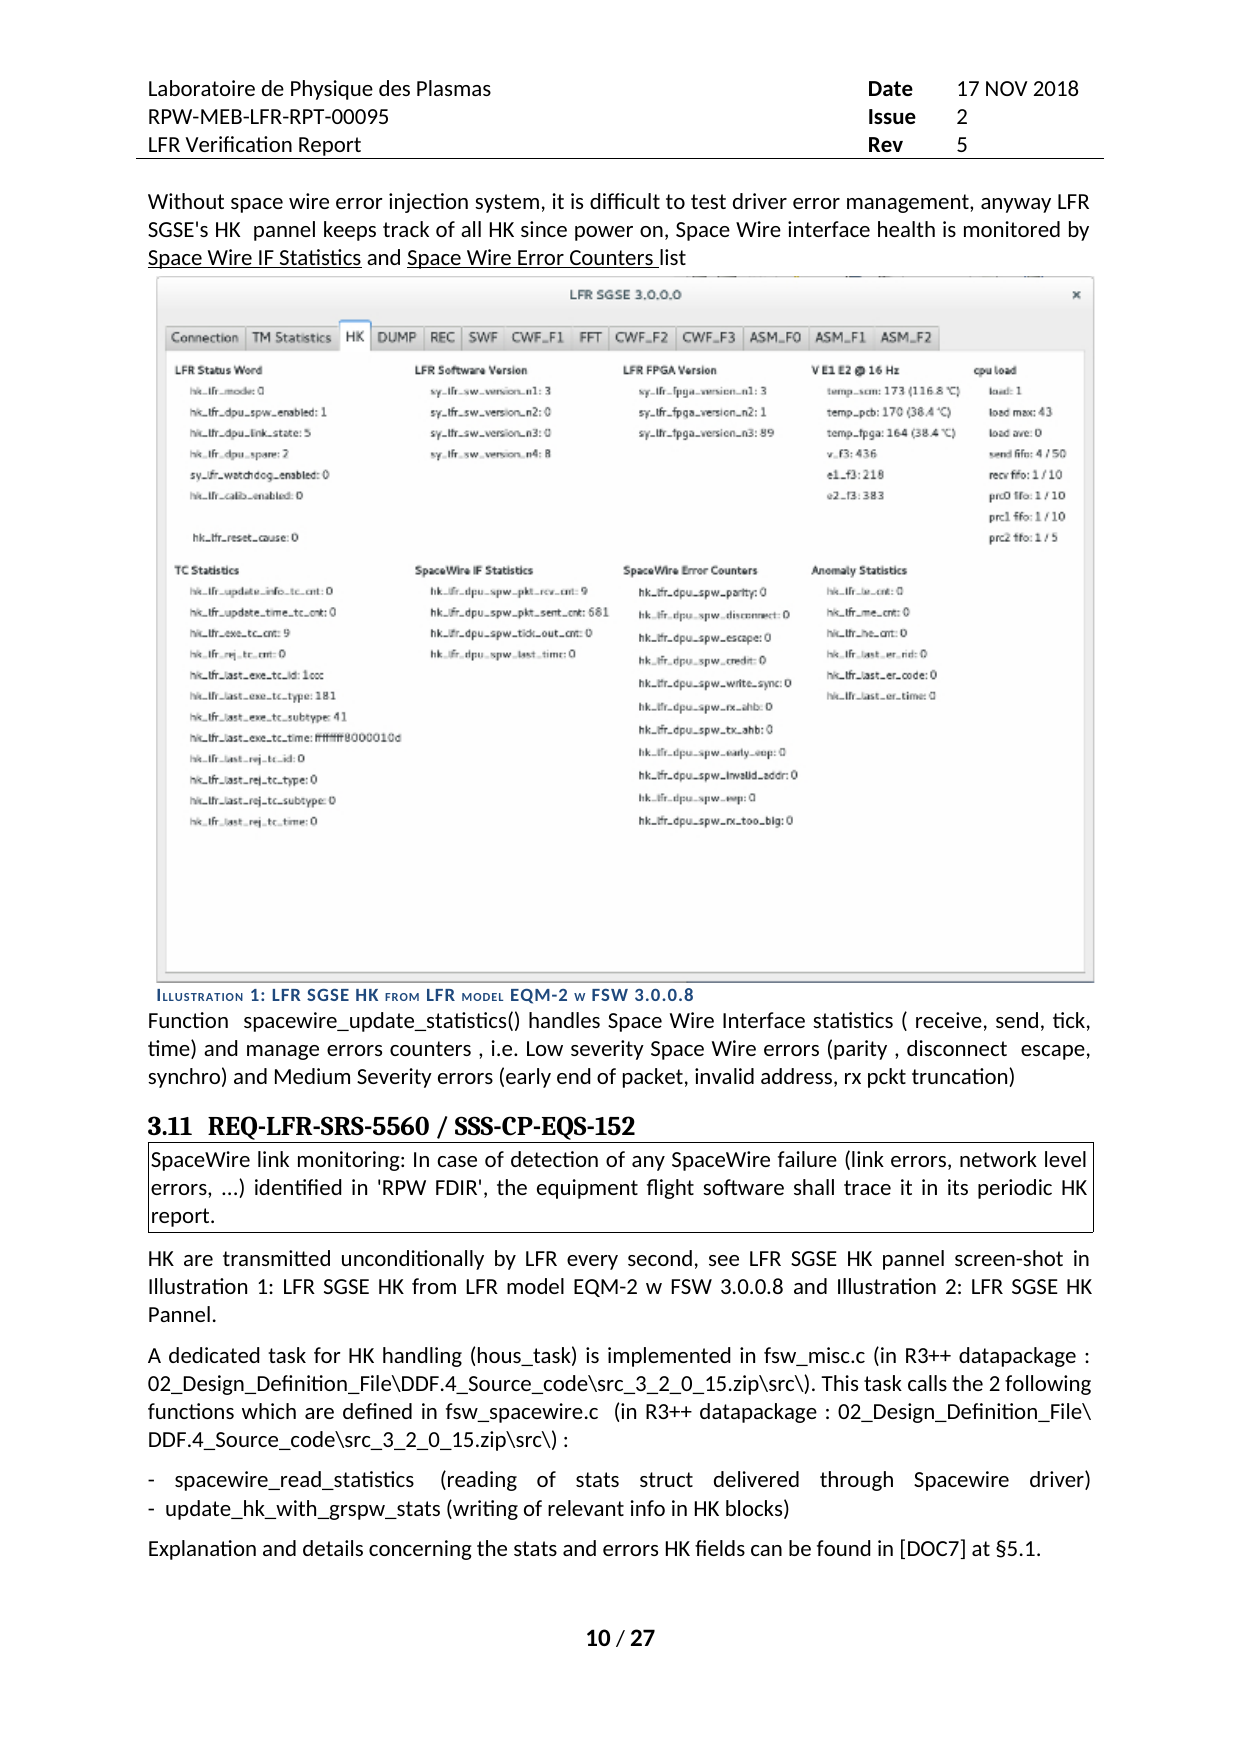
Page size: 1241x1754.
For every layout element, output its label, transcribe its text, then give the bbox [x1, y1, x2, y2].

text SpaceWire link monitoring: In case of detection of any SpaceWire failure (link errors, network level errors, ...) identified in 'RPW FDIR', the equipment flight software shall trace it in its periodic HK report. [149, 1143, 1093, 1232]
subtitle REQ-LFR-SRS-5560 / SSS-CP-EQS-152 [148, 1111, 1093, 1142]
text Illustration 1: LFR SGSE HK from LFR model EQM-2 w FSW 3.0.0.8 [156, 983, 1094, 1006]
text Function spacewire_update_statistics() handles Space Wire Interface statistics ( receive, send, tick, time) and manage errors counters , i.e. Low severity Space Wire errors (parity , disconnect escape, synchro) and Medium Severity errors (early end of packet, invalid address, rx pckt truncation) [148, 283, 1093, 1090]
text - spacewire_read_statistics (reading of stats struct delivered through Spacewire driver) - update_hk_with_grspw_stats (writing of relevant info in HK blocks) [148, 1466, 1093, 1522]
text HK are transmitted unconditionally by LFR every second, see LFR SGSE HK pannel screen-shot in Illustration 1: LFR SGSE HK from LFR model EQM-2 w FSW 3.0.0.8 and Illustration 2: LFR SGSE HK Pannel. [148, 1244, 1093, 1328]
text A dedicated task for HK handling (hous_task) is implemented in fsw_misc.c (in R3++ datapackage : 02_Design_Definition_File\DDF.4_Source_code\src_3_2_0_15.zip\src\). This task calls the 2 following functions which are defined in fsw_spacewire.c (in R3++ datapackage : 02_Design_Definition_File\DDF.4_Source_code\src_3_2_0_15.zip\src\) : [148, 1341, 1093, 1453]
text Explanation and details concerning the stats and errors HK fields can be found in [DOC7] at §5.1. [148, 1534, 1093, 1562]
text Without space wire error injection system, it is difficult to test driver error management, anyway LFR SGSE's HK pannel keeps track of all HK since power on, Space Wire interface health is monitored by Space Wire IF Statistics and Space Wire Error Counters list [148, 187, 1093, 271]
picture [156, 276, 1095, 983]
